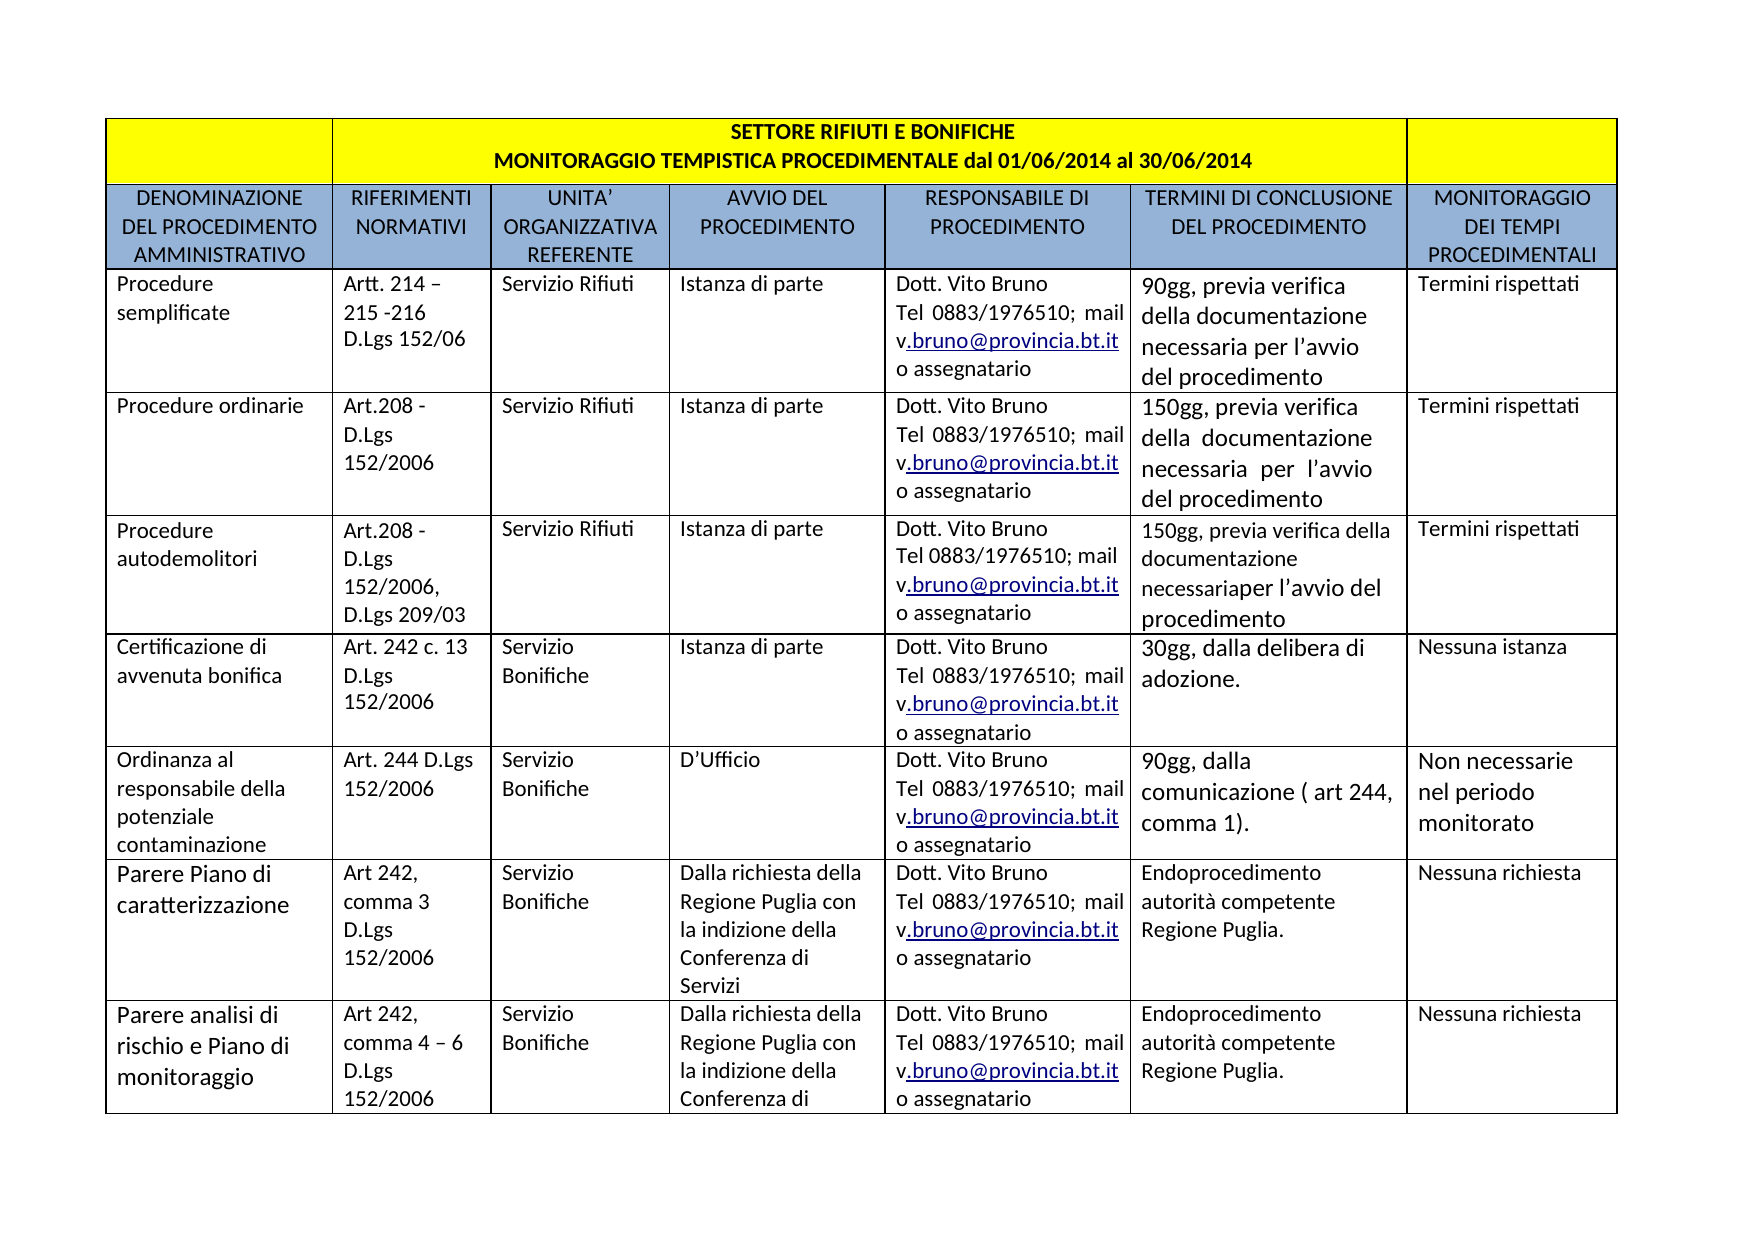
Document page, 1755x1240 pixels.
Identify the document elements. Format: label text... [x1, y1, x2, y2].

table_cell Servizio Bonifiche [492, 1001, 669, 1113]
table_cell Servizio Bonifiche [492, 635, 669, 746]
table_cell Art.208 - D.Lgs 152/2006 [333, 393, 490, 514]
table_cell MONITORAGGIO DEI TEMPI PROCEDIMENTALI [1408, 185, 1616, 268]
table_cell Servizio Bonifiche [492, 860, 669, 999]
table_cell Servizio Rifiuti [492, 393, 669, 514]
table_header SETTORE RIFIUTI E BONIFICHE MONITORAGGIO TEMPISTICA PROCEDIMENTALE dal 01/06/2014 al 30/06/2014 [333, 119, 1406, 183]
table_cell Parere analisi di rischio e Piano di monitoraggio [107, 1001, 332, 1113]
table_cell Art 242, comma 3 D.Lgs 152/2006 [333, 860, 490, 999]
table_cell Dott. Vito Bruno Tel 0883/1976510; mail v.bruno@provincia.bt.it o assegnatario [886, 270, 1130, 392]
table_cell Parere Piano di caratterizzazione [107, 860, 332, 999]
table_header [1408, 119, 1616, 183]
table_cell DENOMINAZIONE DEL PROCEDIMENTO AMMINISTRATIVO [107, 185, 332, 268]
table_cell Procedure ordinarie [107, 393, 332, 514]
table_cell Istanza di parte [670, 516, 884, 633]
table_cell Art 242, comma 4 – 6 D.Lgs 152/2006 [333, 1001, 490, 1113]
table_cell Ordinanza al responsabile della potenziale contaminazione [107, 747, 332, 858]
table_cell Termini rispettati [1408, 270, 1616, 392]
table_cell Endoprocedimento autorità competente Regione Puglia. [1131, 1001, 1406, 1113]
table_cell 30gg, dalla delibera di adozione. [1131, 635, 1406, 746]
table_cell Dalla richiesta della Regione Puglia con la indizione della Conferenza di Servizi [670, 860, 884, 999]
table_cell AVVIO DEL PROCEDIMENTO [670, 185, 884, 268]
table_cell Non necessarie nel periodo monitorato [1408, 747, 1616, 858]
table_cell Servizio Rifiuti [492, 516, 669, 633]
table_cell Art. 244 D.Lgs 152/2006 [333, 747, 490, 858]
table_cell Art. 242 c. 13 D.Lgs 152/2006 [333, 635, 490, 746]
table_cell 90gg, previa verifica della documentazione necessaria per l’avvio del procedimento [1131, 270, 1406, 392]
table_cell 150gg, previa verifica della documentazione necessariaper l’avvio del procedimento [1131, 516, 1406, 633]
table_cell Nessuna richiesta [1408, 860, 1616, 999]
table_cell Dott. Vito Bruno Tel 0883/1976510; mail v.bruno@provincia.bt.it o assegnatario [886, 516, 1130, 633]
table_cell Dott. Vito Bruno Tel 0883/1976510; mail v.bruno@provincia.bt.it o assegnatario [886, 393, 1130, 514]
table_cell Servizio Bonifiche [492, 747, 669, 858]
table_cell Art.208 - D.Lgs 152/2006, D.Lgs 209/03 [333, 516, 490, 633]
table_cell RESPONSABILE DI PROCEDIMENTO [886, 185, 1130, 268]
table_cell Termini rispettati [1408, 516, 1616, 633]
table_cell 150gg, previa verifica della documentazione necessaria per l’avvio del procedimento [1131, 393, 1406, 514]
table_cell Servizio Rifiuti [492, 270, 669, 392]
table_cell Dott. Vito Bruno Tel 0883/1976510; mail v.bruno@provincia.bt.it o assegnatario [886, 860, 1130, 999]
table_cell Nessuna richiesta [1408, 1001, 1616, 1113]
table_cell Istanza di parte [670, 270, 884, 392]
table_cell Procedure semplificate [107, 270, 332, 392]
table_cell Procedure autodemolitori [107, 516, 332, 633]
table_cell Dott. Vito Bruno Tel 0883/1976510; mail v.bruno@provincia.bt.it o assegnatario [886, 1001, 1130, 1113]
table_cell Dott. Vito Bruno Tel 0883/1976510; mail v.bruno@provincia.bt.it o assegnatario [886, 747, 1130, 858]
table_header [107, 119, 332, 183]
table_cell TERMINI DI CONCLUSIONE DEL PROCEDIMENTO [1131, 185, 1406, 268]
table_cell D’Ufficio [670, 747, 884, 858]
table_cell 90gg, dalla comunicazione ( art 244, comma 1). [1131, 747, 1406, 858]
table_cell Dott. Vito Bruno Tel 0883/1976510; mail v.bruno@provincia.bt.it o assegnatario [886, 635, 1130, 746]
table_cell Istanza di parte [670, 635, 884, 746]
table_cell Dalla richiesta della Regione Puglia con la indizione della Conferenza di [670, 1001, 884, 1113]
table_cell Istanza di parte [670, 393, 884, 514]
table_cell Termini rispettati [1408, 393, 1616, 514]
table_cell Endoprocedimento autorità competente Regione Puglia. [1131, 860, 1406, 999]
table_cell UNITA’ ORGANIZZATIVA REFERENTE [492, 185, 669, 268]
table_cell Certificazione di avvenuta bonifica [107, 635, 332, 746]
table_cell Nessuna istanza [1408, 635, 1616, 746]
table_cell RIFERIMENTI NORMATIVI [333, 185, 490, 268]
table_cell Artt. 214 – 215 -216 D.Lgs 152/06 [333, 270, 490, 392]
